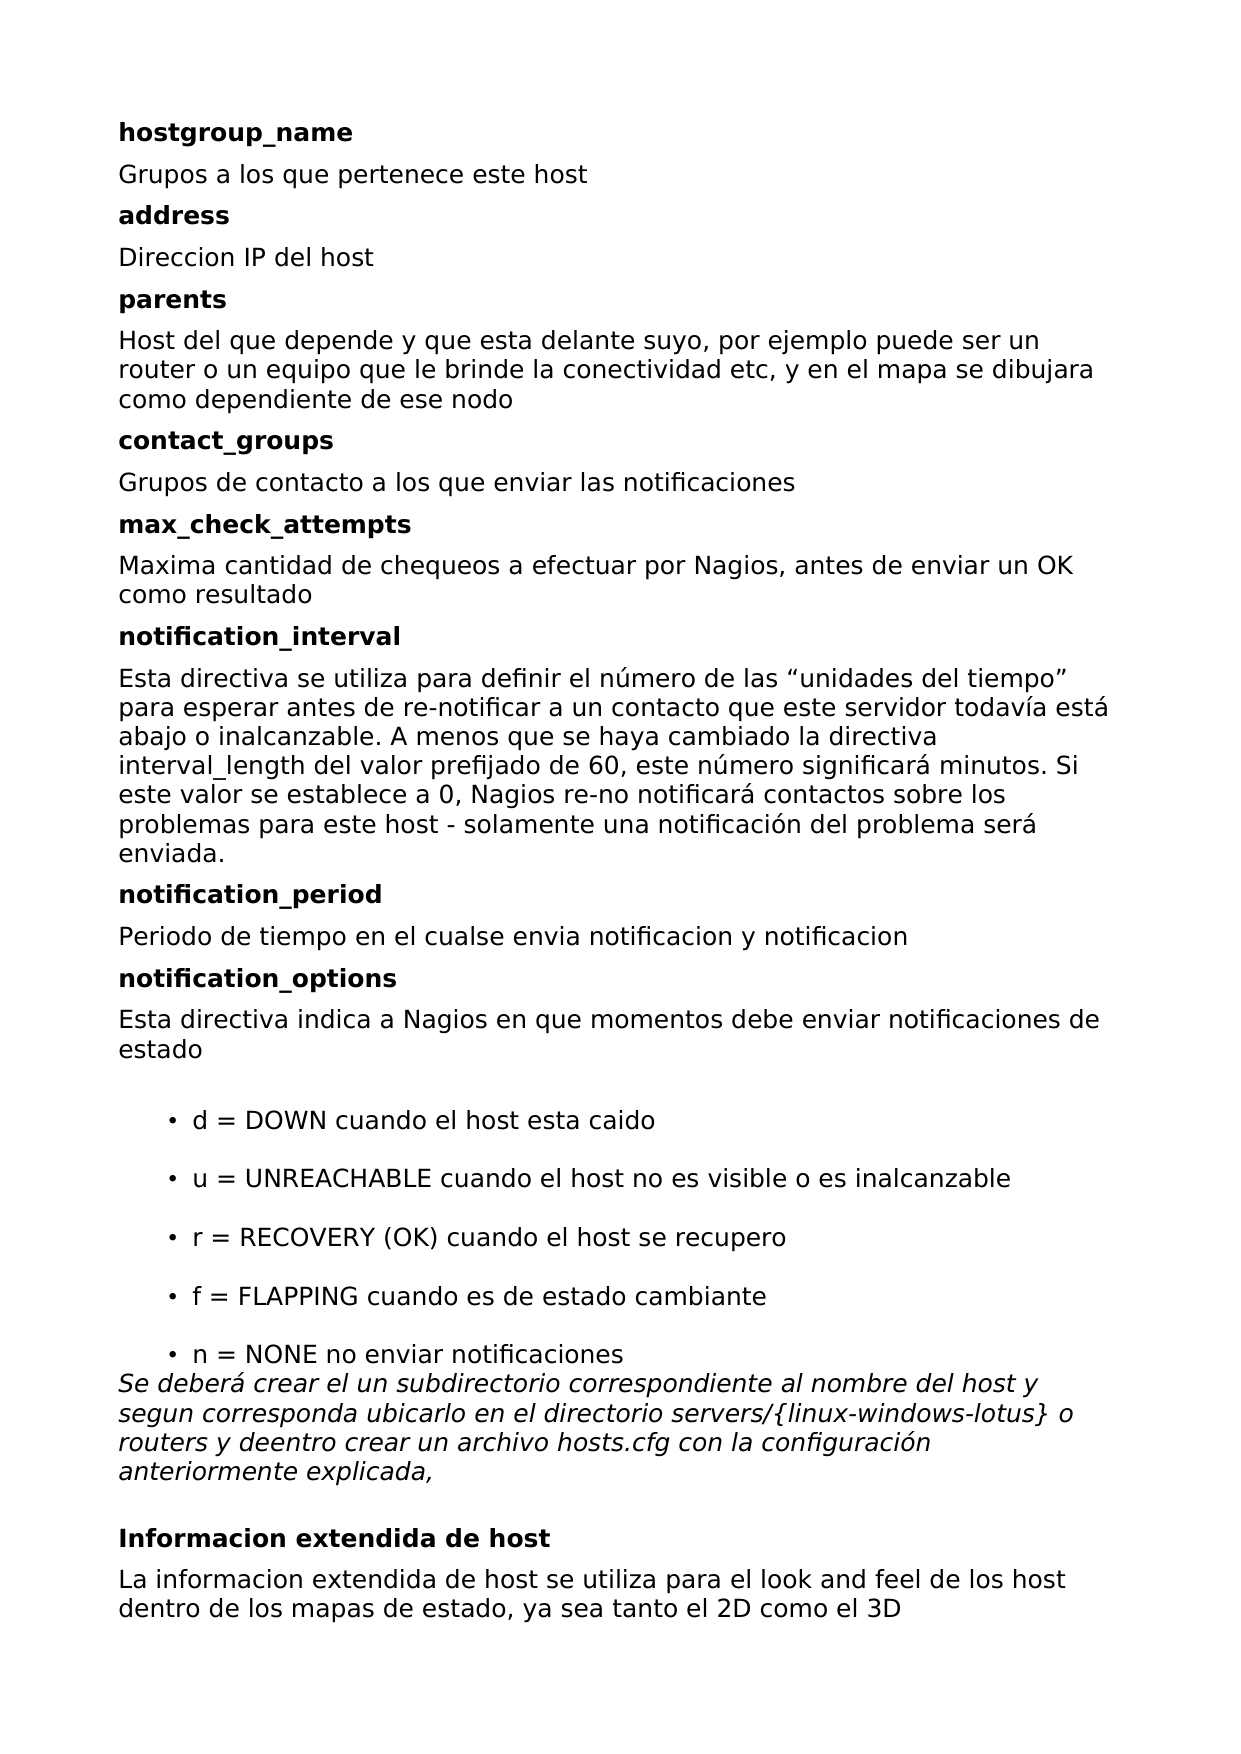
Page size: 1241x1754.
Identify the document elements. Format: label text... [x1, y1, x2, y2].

list f = FLAPPING cuando es de estado cambiante [177, 1282, 1122, 1311]
text Esta directiva se utiliza para definir el número de las “unidades del tiempo” para esperar antes de re-notificar a un contacto que este servidor todavía está abajo o inalcanzable. A menos que se haya cambiado la directiva interval_length del valor prefijado de 60, este número significará minutos. Si este valor se establece a 0, Nagios re-no notificará contactos sobre los problemas para este host - solamente una notificación del problema será enviada. [118, 664, 1122, 868]
text parents [118, 285, 1122, 314]
text notification_options [118, 964, 1122, 993]
list d = DOWN cuando el host esta caido [177, 1106, 1122, 1135]
text address [118, 201, 1122, 231]
text Periodo de tiempo en el cualse envia notificacion y notificacion [118, 922, 1122, 951]
text Host del que depende y que esta delante suyo, por ejemplo puede ser un router o un equipo que le brinde la conectividad etc, y en el mapa se dibujara como dependiente de ese nodo [118, 326, 1122, 414]
text hostgroup_name [118, 118, 1122, 147]
list u = UNREACHABLE cuando el host no es visible o es inalcanzable [177, 1164, 1122, 1194]
subtitle Informacion extendida de host [118, 1524, 1122, 1553]
text Se deberá crear el un subdirectorio correspondiente al nombre del host y segun corresponda ubicarlo en el directorio servers/{linux-windows-lotus} o routers y deentro crear un archivo hosts.cfg con la configuración anteriormente explicada, [118, 1370, 1122, 1486]
text La informacion extendida de host se utiliza para el look and feel de los host dentro de los mapas de estado, ya sea tanto el 2D como el 3D [118, 1566, 1122, 1624]
text notification_interval [118, 622, 1122, 651]
text Esta directiva indica a Nagios en que momentos debe enviar notificaciones de estado [118, 1006, 1122, 1064]
text Grupos a los que pertenece este host [118, 160, 1122, 189]
list r = RECOVERY (OK) cuando el host se recupero [177, 1223, 1122, 1252]
text max_check_attempts [118, 510, 1122, 539]
text Maxima cantidad de chequeos a efectuar por Nagios, antes de enviar un OK como resultado [118, 551, 1122, 610]
text Direccion IP del host [118, 243, 1122, 272]
text Grupos de contacto a los que enviar las notificaciones [118, 468, 1122, 497]
text contact_groups [118, 426, 1122, 456]
list n = NONE no enviar notificaciones [177, 1341, 1122, 1370]
text notification_period [118, 881, 1122, 910]
